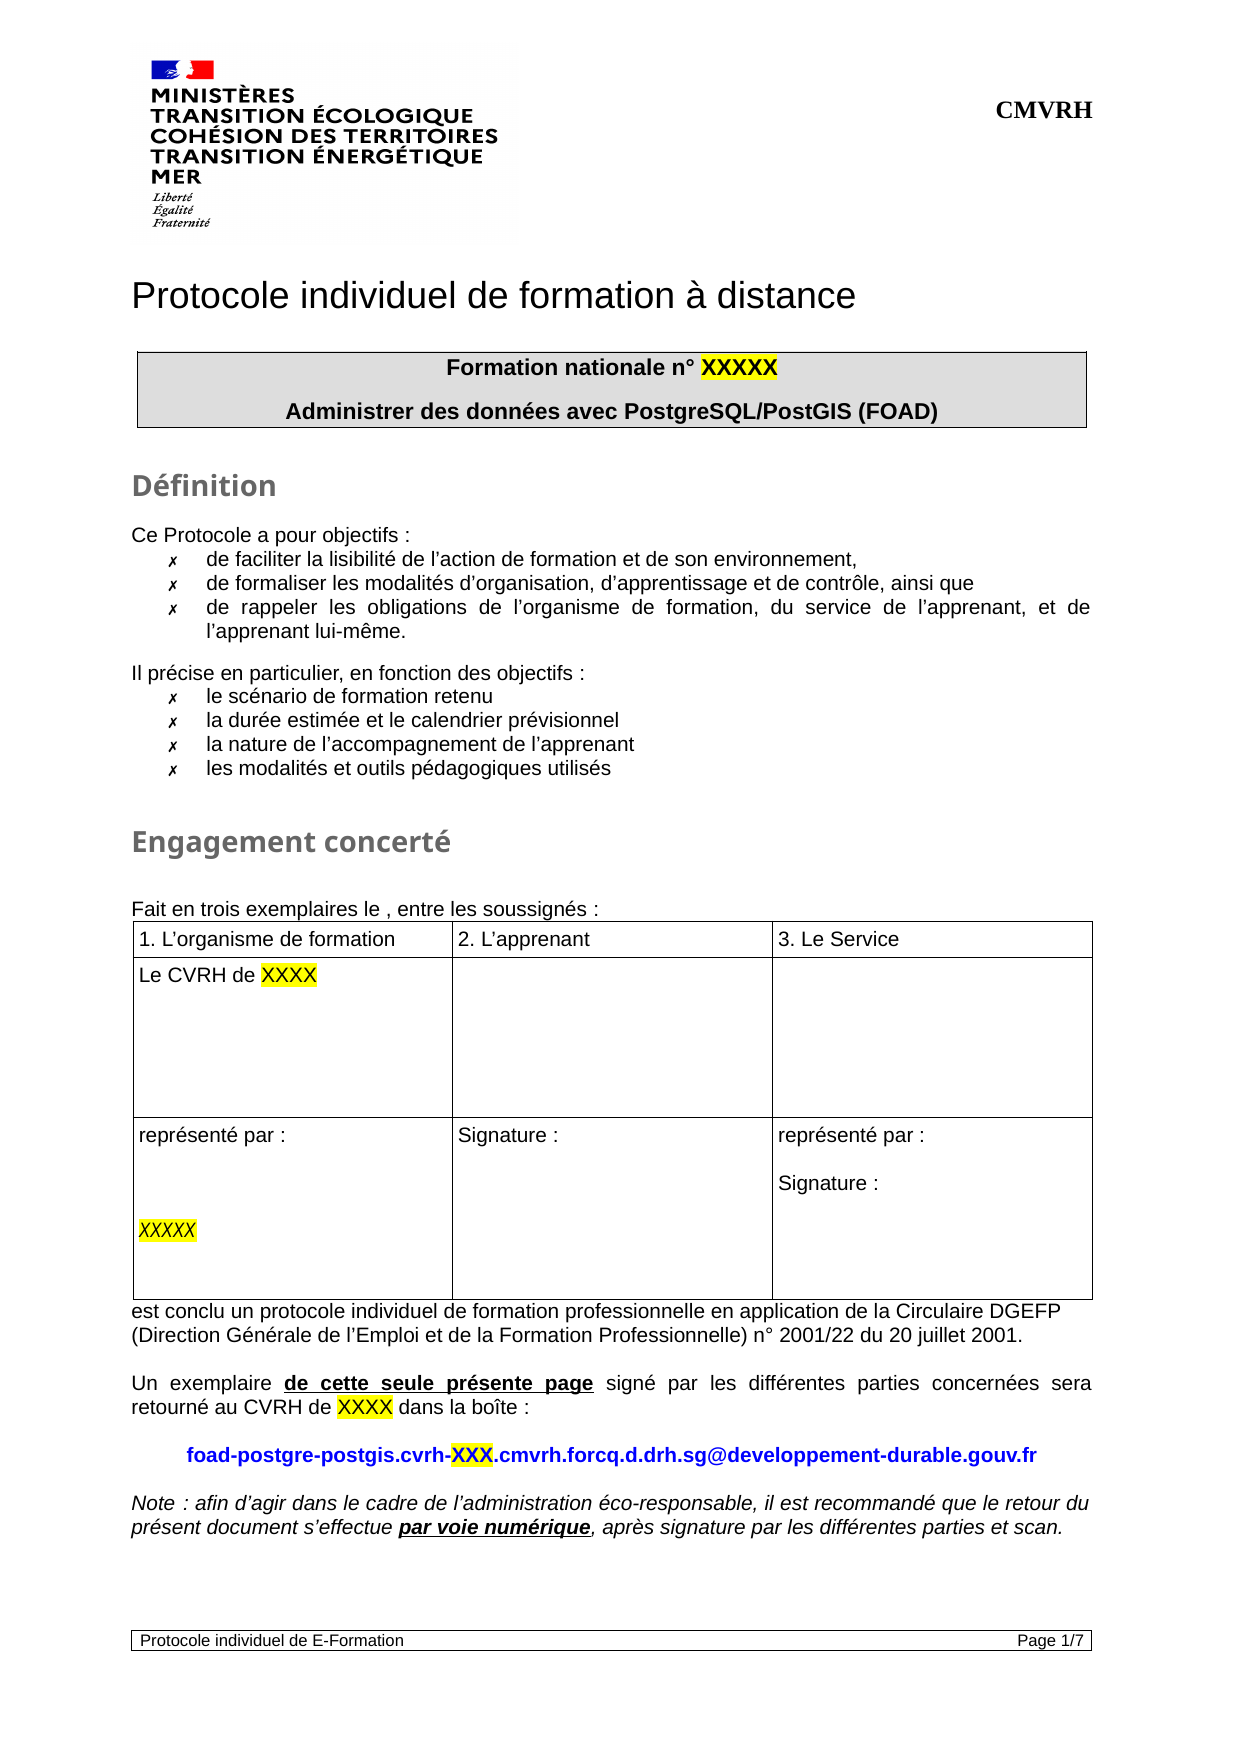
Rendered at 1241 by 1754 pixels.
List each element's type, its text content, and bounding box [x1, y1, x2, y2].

list de rappeler les obligations de l’organisme de formation, du service de l’apprenant, et de l’apprenant lui-même. [169, 595, 1092, 643]
table_cell représenté par : XXXXX [134, 1118, 452, 1299]
table_cell représenté par : Signature : [773, 1118, 1092, 1299]
list de formaliser les modalités d’organisation, d’apprentissage et de contrôle, ainsi que [169, 571, 1092, 595]
table_cell [773, 958, 1092, 1116]
table_cell Le CVRH de XXXX [134, 958, 452, 1116]
table_header 1. L’organisme de formation [134, 922, 452, 957]
text Note : afin d’agir dans le cadre de l’administration éco-responsable, il est recommandé que le retour du présent document s’effectue par voie numérique, après signature par les différentes parties et scan. [131, 1491, 1092, 1539]
list de faciliter la lisibilité de l’action de formation et de son environnement, [169, 547, 1092, 571]
text Un exemplaire de cette seule présente page signé par les différentes parties concernées sera retourné au CVRH de XXXX dans la boîte : [131, 1371, 1092, 1419]
table_cell Signature : [453, 1118, 772, 1299]
text Il précise en particulier, en fonction des objectifs : [131, 660, 1092, 684]
text Fait en trois exemplaires le , entre les soussignés : [131, 897, 1092, 921]
table_header 2. L’apprenant [453, 922, 772, 957]
text est conclu un protocole individuel de formation professionnelle en application de la Circulaire DGEFP (Direction Générale de l’Emploi et de la Formation Professionnelle) n° 2001/22 du 20 juillet 2001. [131, 1299, 1092, 1347]
text foad-postgre-postgis.cvrh-XXX.cmvrh.forcq.d.drh.sg@developpement-durable.gouv.fr [131, 1443, 1092, 1467]
text Ce Protocole a pour objectifs : [131, 523, 1092, 547]
list Formation nationale n° XXXXX [138, 353, 1086, 380]
list les modalités et outils pédagogiques utilisés [169, 756, 1092, 780]
list la durée estimée et le calendrier prévisionnel [169, 708, 1092, 732]
list le scénario de formation retenu [169, 684, 1092, 708]
list Administrer des données avec PostgreSQL/PostGIS (FOAD) [138, 395, 1086, 427]
subtitle Engagement concerté [131, 821, 1092, 861]
subtitle Protocole individuel de formation à distance [131, 273, 1092, 316]
table_cell [453, 958, 772, 1116]
table_header 3. Le Service [773, 922, 1092, 957]
picture [129, 42, 520, 245]
list la nature de l’accompagnement de l’apprenant [169, 732, 1092, 756]
subtitle Définition [131, 465, 1092, 505]
